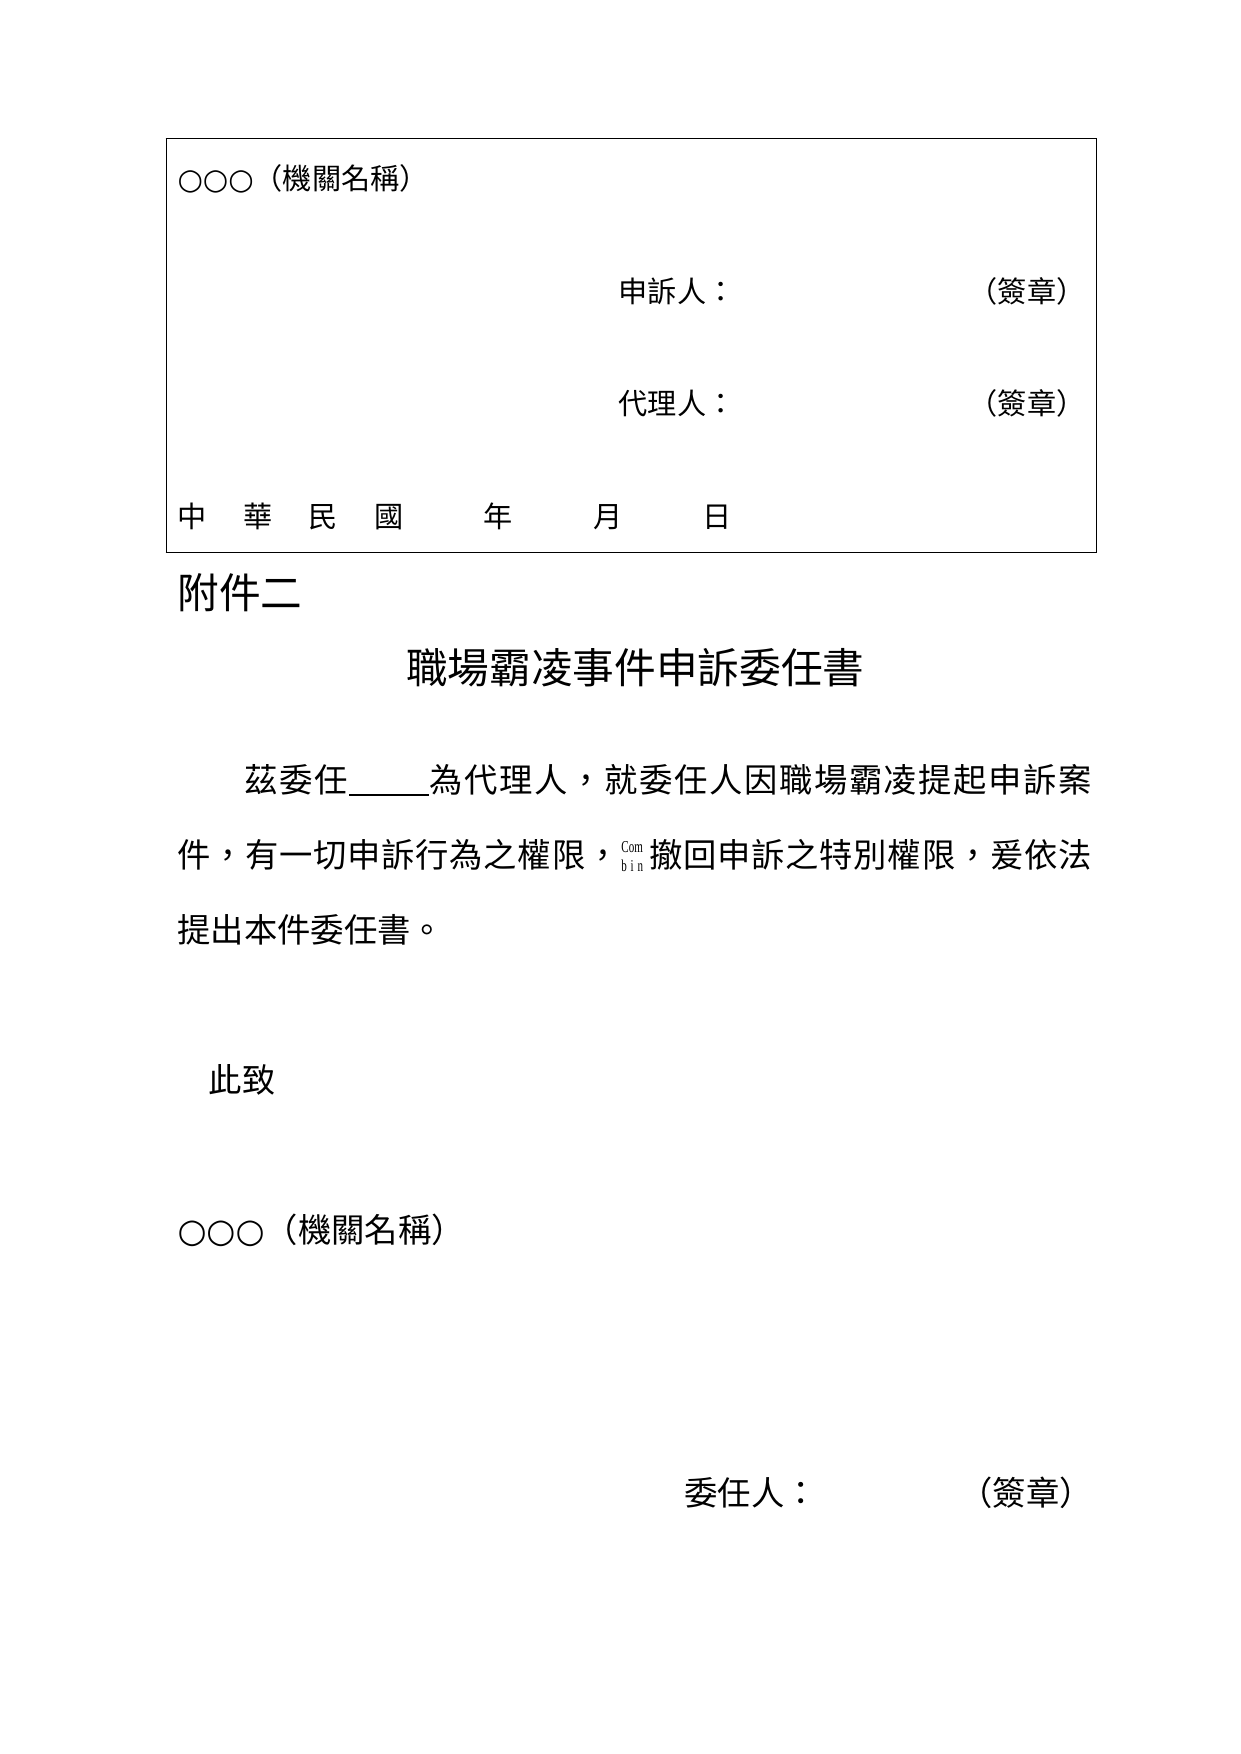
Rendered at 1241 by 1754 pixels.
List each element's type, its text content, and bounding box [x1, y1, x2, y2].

text 附件二 [177, 553, 1092, 628]
text 茲委任 為代理人，就委任人因職場霸凌提起申訴案件，有一切申訴行為之權限，Combin撤回申訴之特別權限，爰依法提出本件委任書。 [177, 740, 1092, 965]
text 職場霸凌事件申訴委任書 [177, 628, 1092, 703]
text ○○○（機關名稱） [177, 1190, 1092, 1265]
table_cell ○○○（機關名稱） 申訴人： （簽章） 代理人： （簽章） 中華民國 年 月 日 [167, 139, 1096, 552]
text 委任人： （簽章） [177, 1453, 1092, 1528]
text 此致 [177, 1040, 1092, 1115]
